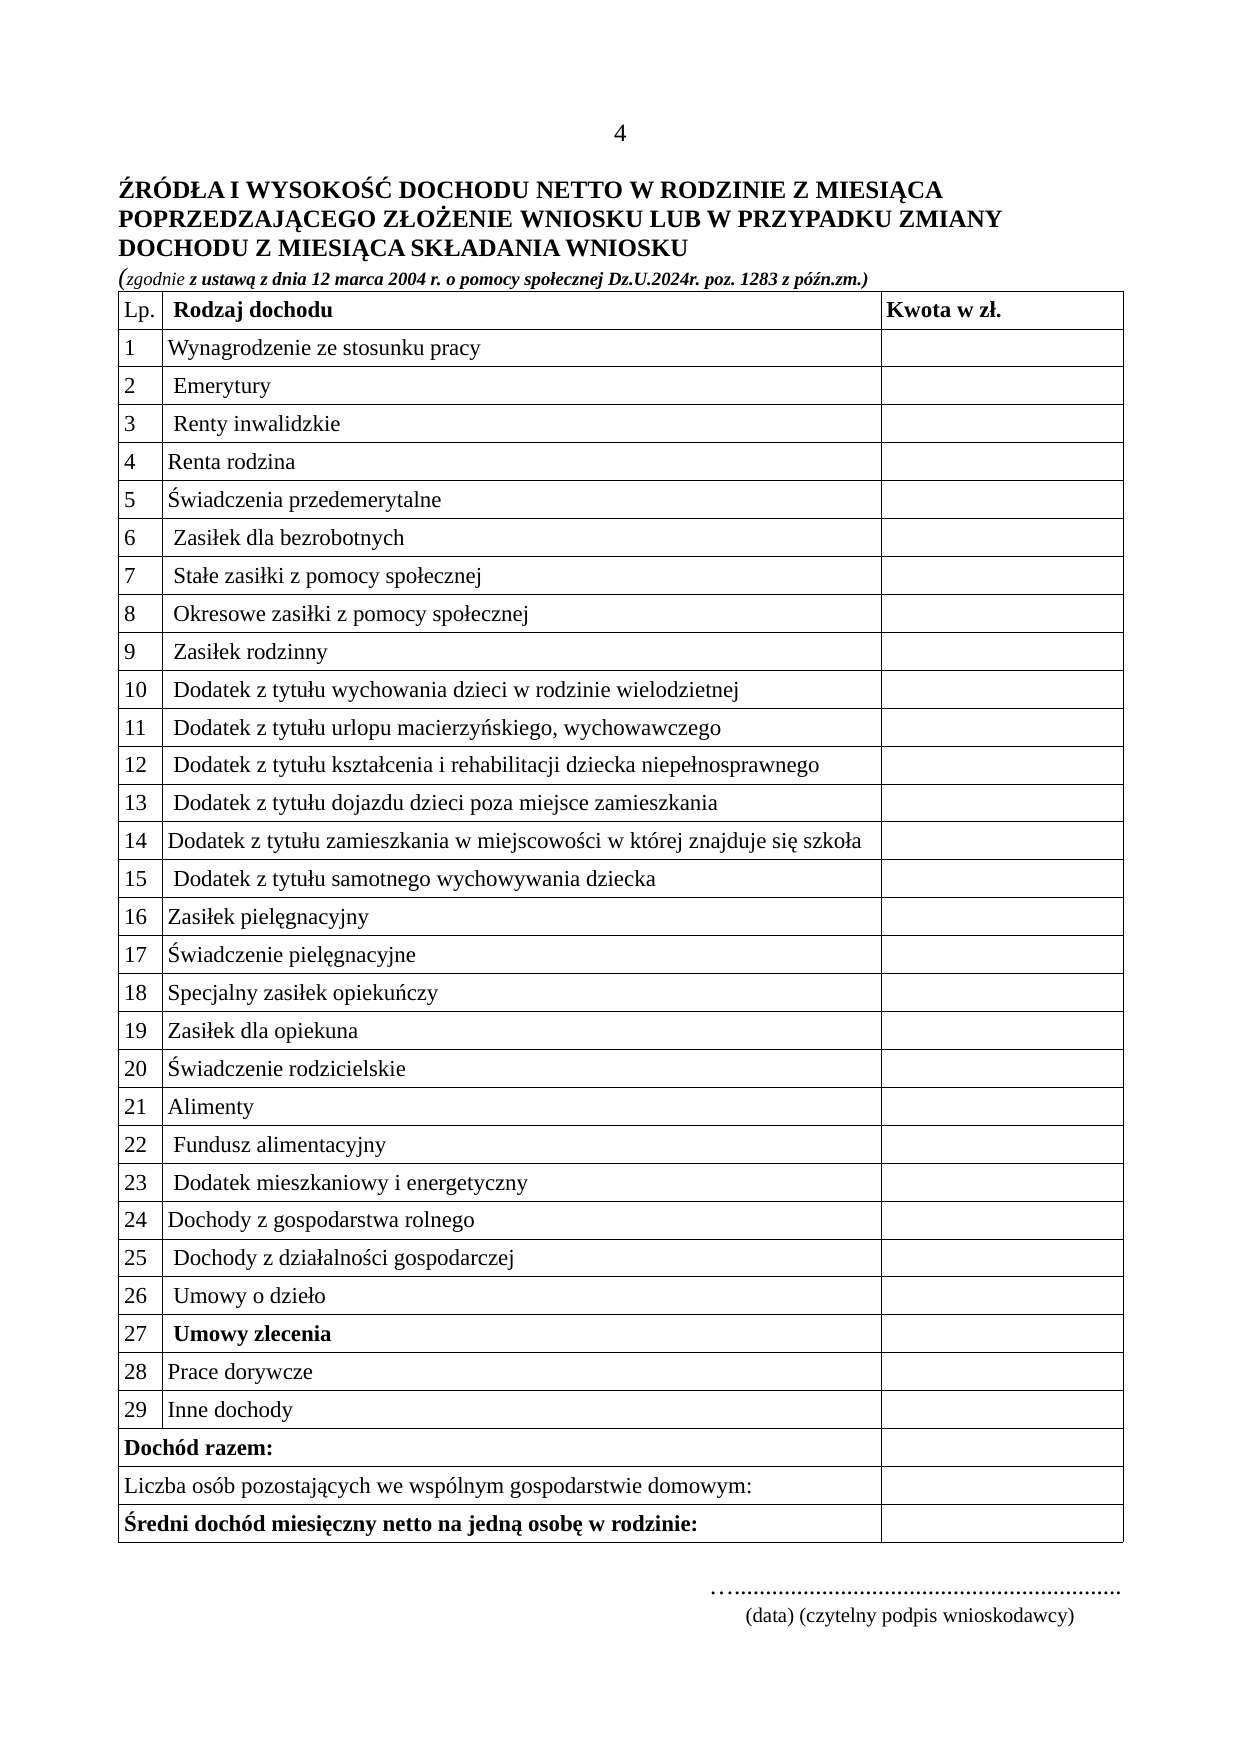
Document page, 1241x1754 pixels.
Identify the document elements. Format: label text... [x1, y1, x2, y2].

table_cell 19 [119, 1012, 162, 1049]
table_cell [882, 822, 1123, 859]
table_cell 24 [119, 1202, 162, 1238]
table_cell 5 [119, 481, 162, 518]
table_cell [882, 595, 1123, 632]
table_cell Świadczenie pielęgnacyjne [163, 936, 881, 973]
table_cell 18 [119, 974, 162, 1011]
table_cell Świadczenie rodzicielskie [163, 1050, 881, 1087]
table_cell Umowy zlecenia [163, 1315, 881, 1352]
table_cell 16 [119, 898, 162, 935]
table_cell [882, 1391, 1123, 1428]
table_cell Zasiłek rodzinny [163, 633, 881, 670]
table_cell 27 [119, 1315, 162, 1352]
table_cell 13 [119, 785, 162, 821]
table_cell 7 [119, 557, 162, 594]
table_cell Średni dochód miesięczny netto na jedną osobę w rodzinie: [119, 1505, 881, 1542]
table_cell Dodatek z tytułu urlopu macierzyńskiego, wychowawczego [163, 709, 881, 746]
table_cell Renta rodzina [163, 443, 881, 480]
table_cell 22 [119, 1126, 162, 1163]
table_cell 11 [119, 709, 162, 746]
table_cell 20 [119, 1050, 162, 1087]
table_cell 2 [119, 367, 162, 404]
table_cell [882, 785, 1123, 821]
text ….............................................................. [118, 1571, 1122, 1599]
table_cell Dochody z działalności gospodarczej [163, 1240, 881, 1276]
table_cell [882, 1088, 1123, 1125]
table_cell [882, 1012, 1123, 1049]
table_cell 17 [119, 936, 162, 973]
table_cell Zasiłek dla opiekuna [163, 1012, 881, 1049]
table_cell Dodatek z tytułu zamieszkania w miejscowości w której znajduje się szkoła [163, 822, 881, 859]
table_cell Dochód razem: [119, 1429, 881, 1466]
table_cell 4 [119, 443, 162, 480]
table_cell [882, 898, 1123, 935]
table_cell [882, 936, 1123, 973]
table_cell 8 [119, 595, 162, 632]
table_cell Renty inwalidzkie [163, 405, 881, 442]
table_cell [882, 974, 1123, 1011]
table_cell 26 [119, 1277, 162, 1314]
table_cell 1 [119, 330, 162, 366]
table_cell 23 [119, 1164, 162, 1201]
table_cell Umowy o dzieło [163, 1277, 881, 1314]
table_header Kwota w zł. [882, 292, 1123, 328]
table_cell Zasiłek pielęgnacyjny [163, 898, 881, 935]
table_cell Prace dorywcze [163, 1353, 881, 1390]
table_cell 25 [119, 1240, 162, 1276]
table_cell [882, 1277, 1123, 1314]
table_cell 9 [119, 633, 162, 670]
table_cell [882, 367, 1123, 404]
table_cell 12 [119, 747, 162, 783]
table_cell Dodatek mieszkaniowy i energetyczny [163, 1164, 881, 1201]
text 4 [118, 118, 1122, 147]
table_cell 29 [119, 1391, 162, 1428]
table_cell [882, 860, 1123, 897]
table_cell [882, 330, 1123, 366]
table_header Lp. [119, 292, 162, 328]
table_cell 10 [119, 671, 162, 708]
table_cell [882, 1353, 1123, 1390]
table_cell [882, 1240, 1123, 1276]
text ŹRÓDŁA I WYSOKOŚĆ DOCHODU NETTO W RODZINIE Z MIESIĄCA POPRZEDZAJĄCEGO ZŁOŻENIE WNIOSKU LUB W PRZYPADKU ZMIANY DOCHODU Z MIESIĄCA SKŁADANIA WNIOSKU (zgodnie z ustawą z dnia 12 marca 2004 r. o pomocy społecznej Dz.U.2024r. poz. 1283 z późn.zm.) [118, 176, 1122, 291]
table_cell 28 [119, 1353, 162, 1390]
table_cell Dodatek z tytułu kształcenia i rehabilitacji dziecka niepełnosprawnego [163, 747, 881, 783]
table_cell [882, 1467, 1123, 1504]
table_cell Alimenty [163, 1088, 881, 1125]
table_cell Liczba osób pozostających we wspólnym gospodarstwie domowym: [119, 1467, 881, 1504]
table_cell Specjalny zasiłek opiekuńczy [163, 974, 881, 1011]
table_header Rodzaj dochodu [163, 292, 881, 328]
table_cell Zasiłek dla bezrobotnych [163, 519, 881, 556]
table_cell [882, 519, 1123, 556]
table_cell 15 [119, 860, 162, 897]
table_cell Wynagrodzenie ze stosunku pracy [163, 330, 881, 366]
table_cell 6 [119, 519, 162, 556]
table_cell [882, 1050, 1123, 1087]
table_cell [882, 443, 1123, 480]
table_cell Emerytury [163, 367, 881, 404]
table_cell Dodatek z tytułu wychowania dzieci w rodzinie wielodzietnej [163, 671, 881, 708]
table_cell Inne dochody [163, 1391, 881, 1428]
table_cell [882, 1505, 1123, 1542]
table_cell Dodatek z tytułu samotnego wychowywania dziecka [163, 860, 881, 897]
table_cell [882, 405, 1123, 442]
table_cell [882, 1429, 1123, 1466]
table_cell Fundusz alimentacyjny [163, 1126, 881, 1163]
table_cell Dochody z gospodarstwa rolnego [163, 1202, 881, 1238]
table_cell [882, 557, 1123, 594]
table_cell Stałe zasiłki z pomocy społecznej [163, 557, 881, 594]
table_cell [882, 481, 1123, 518]
table_cell Dodatek z tytułu dojazdu dzieci poza miejsce zamieszkania [163, 785, 881, 821]
table_cell [882, 1126, 1123, 1163]
table_cell Świadczenia przedemerytalne [163, 481, 881, 518]
table_cell [882, 633, 1123, 670]
table_cell [882, 1315, 1123, 1352]
text (data) (czytelny podpis wnioskodawcy) [118, 1599, 1122, 1628]
table_cell 21 [119, 1088, 162, 1125]
table_cell [882, 1202, 1123, 1238]
table_cell Okresowe zasiłki z pomocy społecznej [163, 595, 881, 632]
table_cell [882, 747, 1123, 783]
table_cell [882, 709, 1123, 746]
table_cell 14 [119, 822, 162, 859]
table_cell 3 [119, 405, 162, 442]
table_cell [882, 671, 1123, 708]
table_cell [882, 1164, 1123, 1201]
